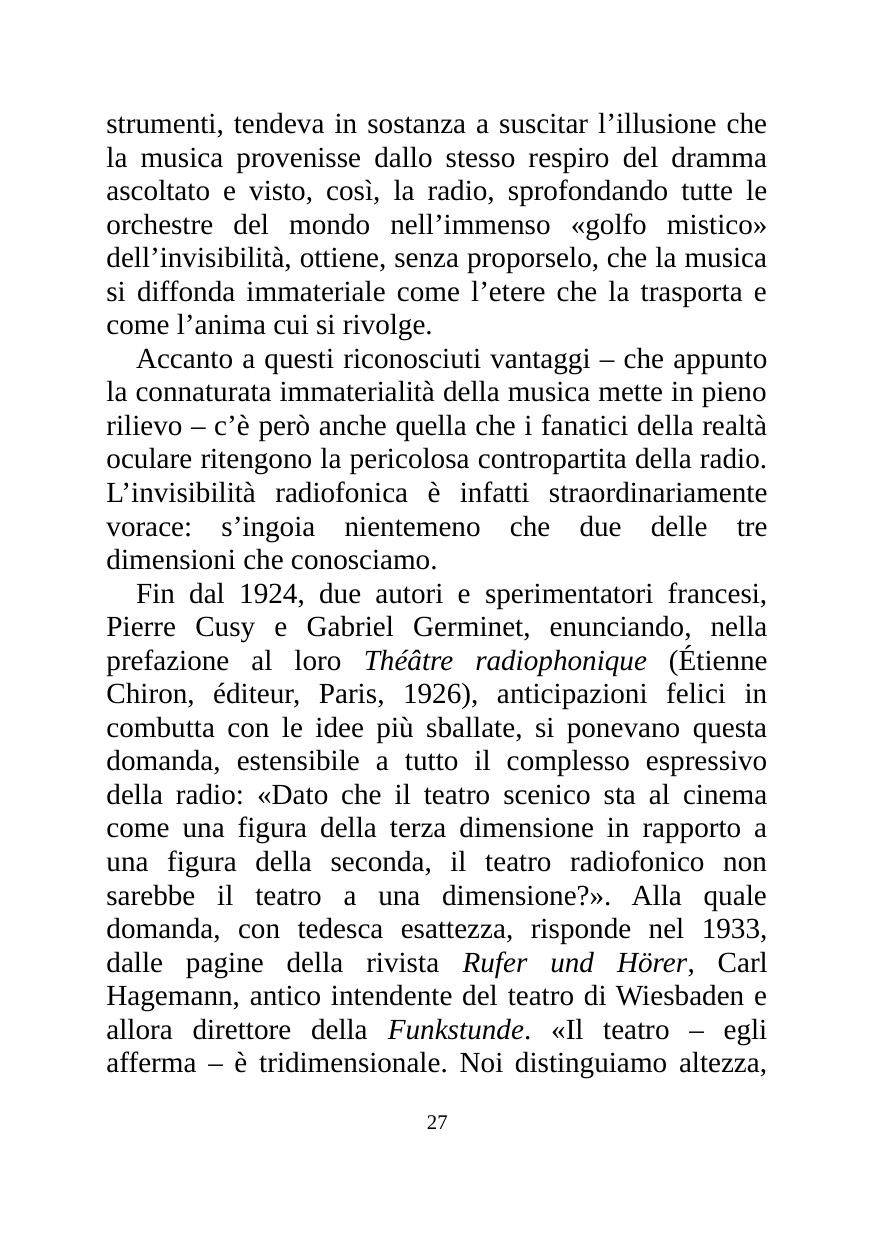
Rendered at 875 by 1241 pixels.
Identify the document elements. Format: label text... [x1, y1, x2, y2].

text Accanto a questi riconosciuti vantaggi – che appunto la connaturata immaterialità della musica mette in pieno rilievo – c’è però anche quella che i fanatici della realtà oculare ritengono la pericolosa contropartita della radio. L’invisibilità radiofonica è infatti straordinariamente vorace: s’ingoia nientemeno che due delle tre dimensioni che conosciamo. [106, 341, 768, 576]
text strumenti, tendeva in sostanza a suscitar l’illusione che la musica provenisse dallo stesso respiro del dramma ascoltato e visto, così, la radio, sprofondando tutte le orchestre del mondo nell’immenso «golfo mistico» dell’invisibilità, ottiene, senza proporselo, che la musica si diffonda immateriale come l’etere che la trasporta e come l’anima cui si rivolge. [106, 106, 768, 341]
text Fin dal 1924, due autori e sperimentatori francesi, Pierre Cusy e Gabriel Germinet, enunciando, nella prefazione al loro Théâtre radiophonique (Étienne Chiron, éditeur, Paris, 1926), anticipazioni felici in combutta con le idee più sballate, si ponevano questa domanda, estensibile a tutto il complesso espressivo della radio: «Dato che il teatro scenico sta al cinema come una figura della terza dimensione in rapporto a una figura della seconda, il teatro radiofonico non sarebbe il teatro a una dimensione?». Alla quale domanda, con tedesca esattezza, risponde nel 1933, dalle pagine della rivista Rufer und Hörer, Carl Hagemann, antico intendente del teatro di Wiesbaden e allora direttore della Funkstunde. «Il teatro – egli afferma – è tridimensionale. Noi distinguiamo altezza, [106, 576, 768, 1079]
